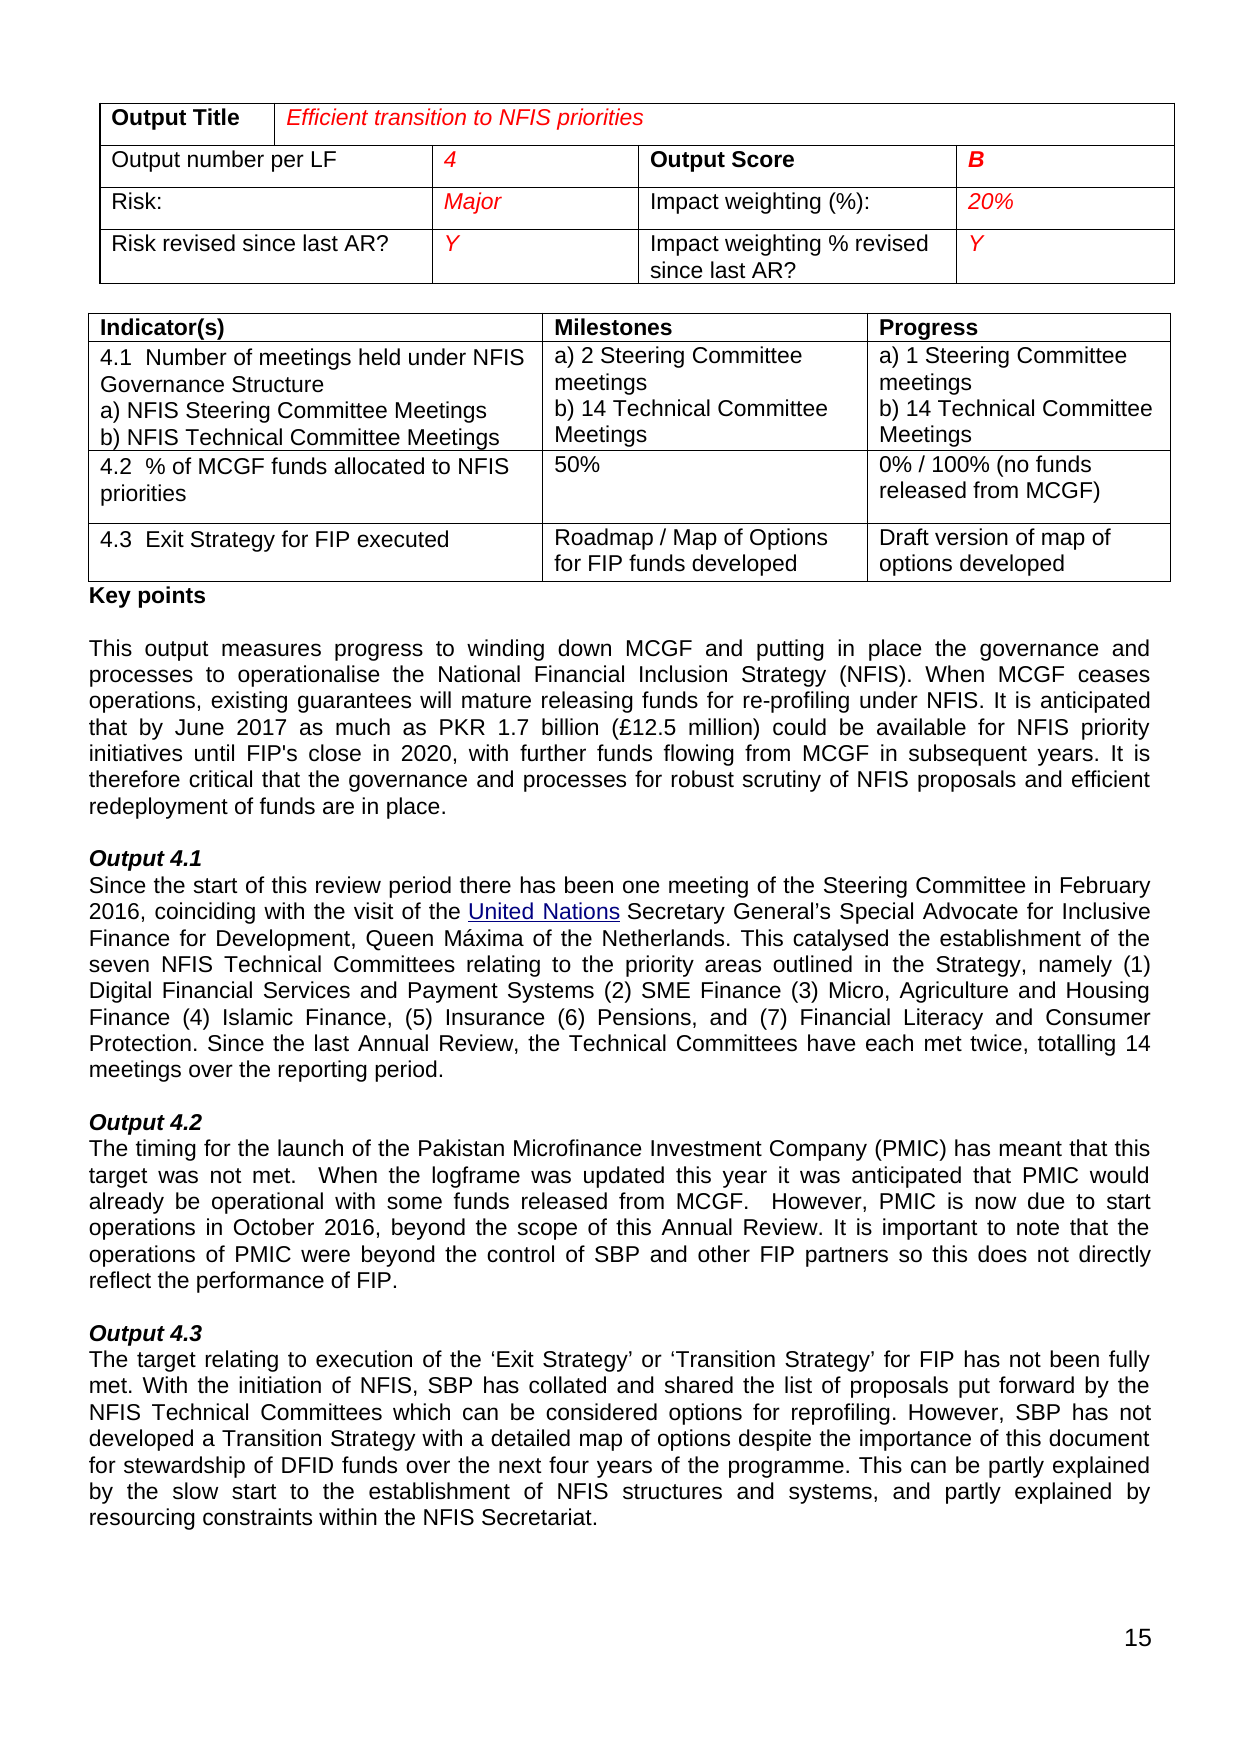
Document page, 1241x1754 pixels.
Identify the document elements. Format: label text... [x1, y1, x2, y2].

text Output 4.1 [89, 845, 1152, 872]
text Output 4.2 [89, 1109, 1152, 1135]
table_cell Output Score [639, 146, 956, 187]
text This output measures progress to winding down MCGF and putting in place the governance and processes to operationalise the National Financial Inclusion Strategy (NFIS). When MCGF ceases operations, existing guarantees will mature releasing funds for re-profiling under NFIS. It is anticipated that by June 2017 as much as PKR 1.7 billion (£12.5 million) could be available for NFIS priority initiatives until FIP's close in 2020, with further funds flowing from MCGF in subsequent years. It is therefore critical that the governance and processes for robust scrutiny of NFIS proposals and efficient redeployment of funds are in place. [89, 634, 1152, 819]
table_cell Impact weighting % revised since last AR? [639, 230, 956, 283]
table_header Efficient transition to NFIS priorities [275, 104, 1174, 145]
text The timing for the launch of the Pakistan Microfinance Investment Company (PMIC) has meant that this target was not met. When the logframe was updated this year it was anticipated that PMIC would already be operational with some funds released from MCGF. However, PMIC is now due to start operations in October 2016, beyond the scope of this Annual Review. It is important to note that the operations of PMIC were beyond the control of SBP and other FIP partners so this does not directly reflect the performance of FIP. [89, 1135, 1152, 1293]
table_cell a) 1 Steering Committee meetings b) 14 Technical Committee Meetings [868, 342, 1170, 450]
table_header Progress [868, 314, 1170, 341]
table_header Milestones [543, 314, 867, 341]
table_cell 4 [433, 146, 638, 187]
text Output 4.3 [89, 1320, 1152, 1346]
table_cell Y [433, 230, 638, 283]
text Since the start of this review period there has been one meeting of the Steering Committee in February 2016, coinciding with the visit of the United Nations Secretary General’s Special Advocate for Inclusive Finance for Development, Queen Máxima of the Netherlands. This catalysed the establishment of the seven NFIS Technical Committees relating to the priority areas outlined in the Strategy, namely (1) Digital Financial Services and Payment Systems (2) SME Finance (3) Micro, Agriculture and Housing Finance (4) Islamic Finance, (5) Insurance (6) Pensions, and (7) Financial Literacy and Consumer Protection. Since the last Annual Review, the Technical Committees have each met twice, totalling 14 meetings over the reporting period. [89, 872, 1152, 1083]
table_cell 4.1 Number of meetings held under NFIS Governance Structure a) NFIS Steering Committee Meetings b) NFIS Technical Committee Meetings [89, 342, 542, 450]
table_header Indicator(s) [89, 314, 542, 341]
table_cell Impact weighting (%): [639, 188, 956, 229]
table_cell B [957, 146, 1174, 187]
table_cell Risk revised since last AR? [101, 230, 432, 283]
table_cell Roadmap / Map of Options for FIP funds developed [543, 524, 867, 581]
table_cell Output number per LF [101, 146, 432, 187]
table_cell 4.3 Exit Strategy for FIP executed [89, 524, 542, 581]
table_cell Draft version of map of options developed [868, 524, 1170, 581]
table_header Output Title [101, 104, 274, 145]
table_cell a) 2 Steering Committee meetings b) 14 Technical Committee Meetings [543, 342, 867, 450]
table_cell 50% [543, 451, 867, 523]
text Key points [89, 582, 1152, 608]
table_cell 4.2 % of MCGF funds allocated to NFIS priorities [89, 451, 542, 523]
table_cell 0% / 100% (no funds released from MCGF) [868, 451, 1170, 523]
text The target relating to execution of the ‘Exit Strategy’ or ‘Transition Strategy’ for FIP has not been fully met. With the initiation of NFIS, SBP has collated and shared the list of proposals put forward by the NFIS Technical Committees which can be considered options for reprofiling. However, SBP has not developed a Transition Strategy with a detailed map of options despite the importance of this document for stewardship of DFID funds over the next four years of the programme. This can be partly explained by the slow start to the establishment of NFIS structures and systems, and partly explained by resourcing constraints within the NFIS Secretariat. [89, 1346, 1152, 1531]
table_cell Y [957, 230, 1174, 283]
table_cell Major [433, 188, 638, 229]
table_cell 20% [957, 188, 1174, 229]
table_cell Risk: [101, 188, 432, 229]
